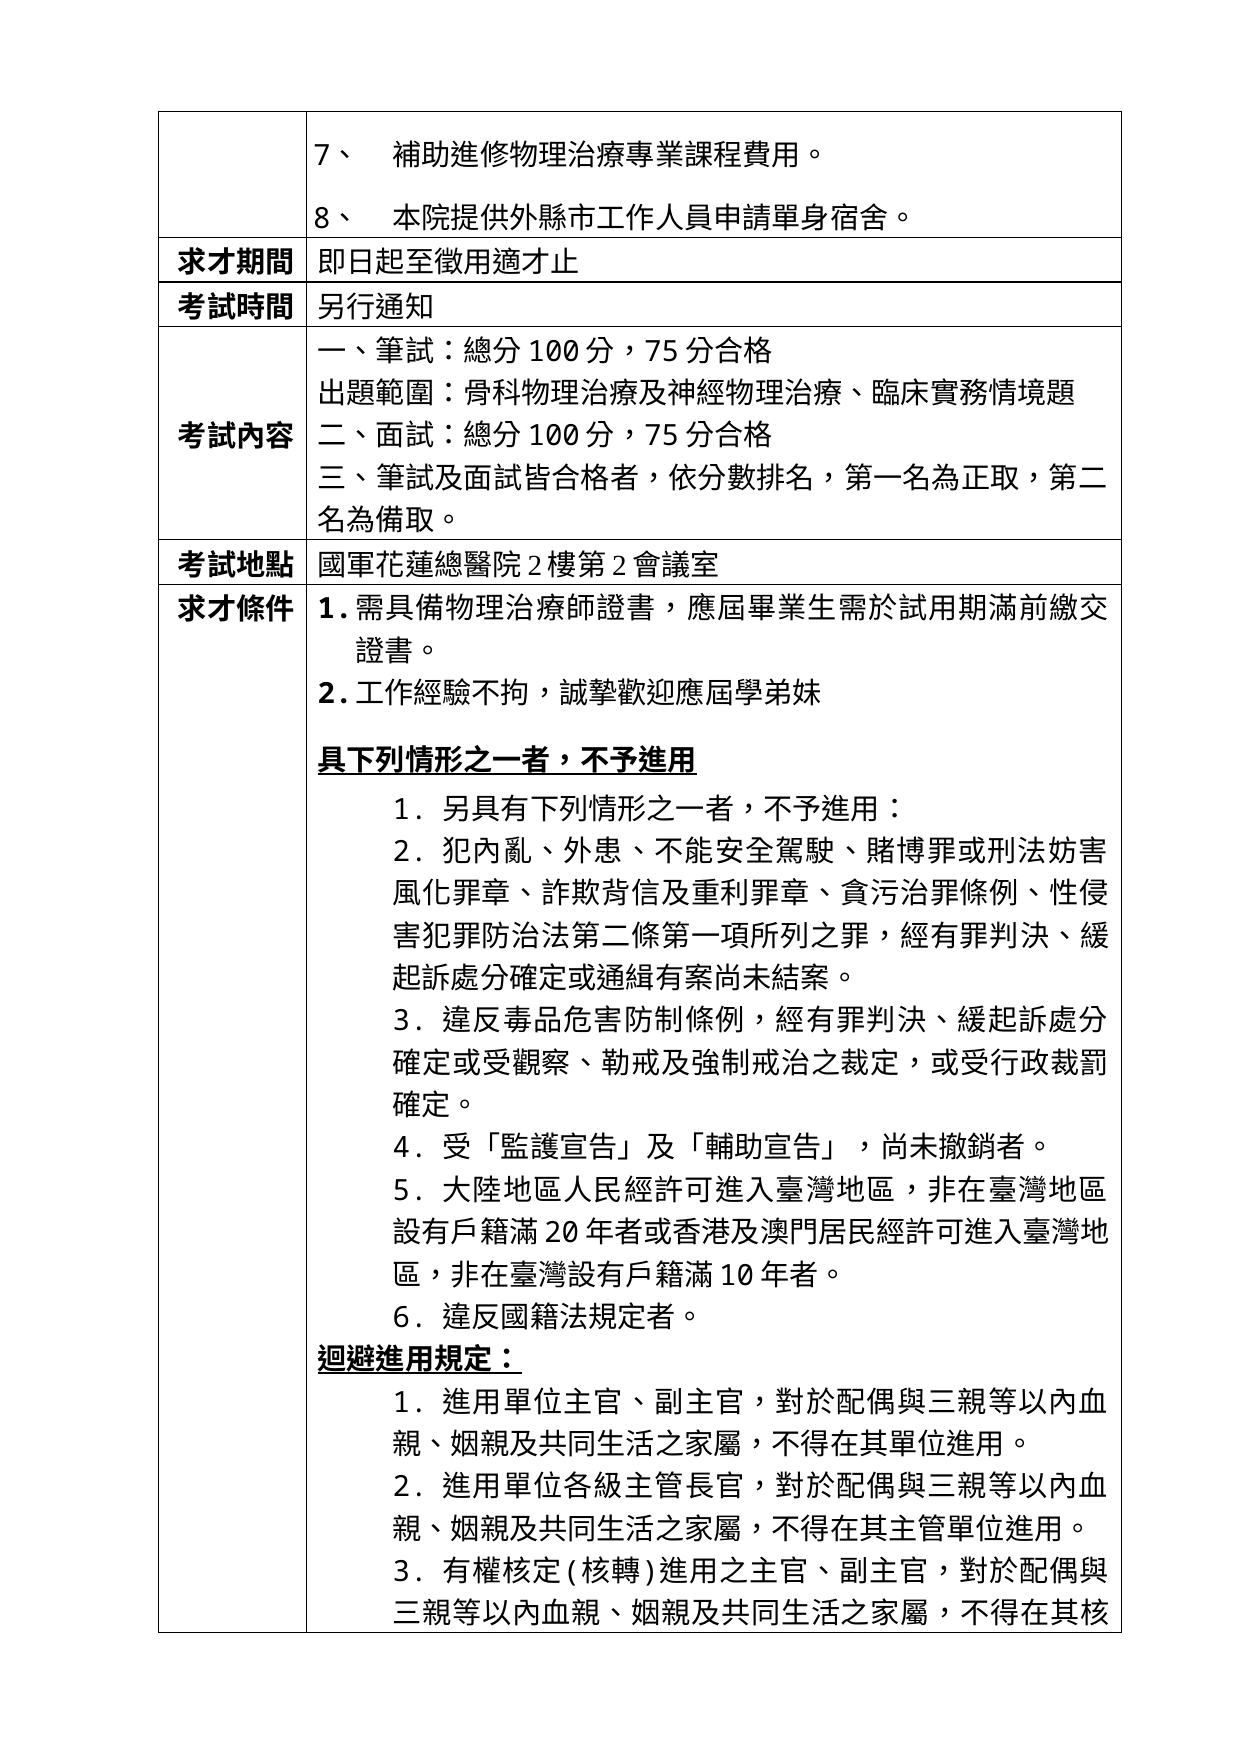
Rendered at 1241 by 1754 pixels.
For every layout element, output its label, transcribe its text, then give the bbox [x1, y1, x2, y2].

table_cell 需具備物理治療師證書，應屆畢業生需於試用期滿前繳交證書。 工作經驗不拘，誠摯歡迎應屆學弟妹 具下列情形之一者，不予進用 另具有下列情形之一者，不予進用： 犯內亂、外患、不能安全駕駛、賭博罪或刑法妨害風化罪章、詐欺背信及重利罪章、貪污治罪條例、性侵害犯罪防治法第二條第一項所列之罪，經有罪判決、緩起訴處分確定或通緝有案尚未結案。 違反毒品危害防制條例，經有罪判決、緩起訴處分確定或受觀察、勒戒及強制戒治之裁定，或受行政裁罰確定。 受「監護宣告」及「輔助宣告」，尚未撤銷者。 大陸地區人民經許可進入臺灣地區，非在臺灣地區設有戶籍滿20年者或香港及澳門居民經許可進入臺灣地區，非在臺灣設有戶籍滿10年者。 違反國籍法規定者。 迴避進用規定： 進用單位主官、副主官，對於配偶與三親等以內血親、姻親及共同生活之家屬，不得在其單位進用。 進用單位各級主管長官，對於配偶與三親等以內血親、姻親及共同生活之家屬，不得在其主管單位進用。 有權核定(核轉)進用之主官、副主官，對於配偶與三親等以內血親、姻親及共同生活之家屬，不得在其核定進用單位進用。 應繳文件：(以下均為影本，請以A4格式依序裝訂俾利審查) 應繳文件： 個人履歷表 最高學歷證件 物理治療師證書 體檢表（需為公立或地區等級以上之醫院，並檢具胸部X光、血液檢驗、B型肝炎、水痘、麻疹、德國麻疹及梅毒之檢驗報告） 刑事紀錄證明書(良民證) 選擇性證明文件： 臨床執業/教師資格/管理職經歷證明 學術研究/競賽經歷/專案計畫證明 注意事項： 意者請將上述資料逕寄花蓮縣新城鄉嘉里村嘉里路163號，國軍花蓮總醫院行政室林貴珠收(請註明應徵職務及聯絡電話，以本院文卷室收迄章為憑)。 參加評選所繳交之個人資料不另退還。 [307, 585, 1121, 1632]
table_cell 考試時間 [159, 283, 306, 326]
table_cell 求才期間 [159, 238, 306, 281]
table_cell 求才條件 [159, 585, 306, 1632]
table_cell 一、筆試：總分100分，75分合格 出題範圍：骨科物理治療及神經物理治療、臨床實務情境題 二、面試：總分100分，75分合格 三、筆試及面試皆合格者，依分數排名，第一名為正取，第二名為備取。 [307, 327, 1121, 539]
table_cell 考試內容 [159, 327, 306, 539]
table_cell 國軍花蓮總醫院2樓第2會議室 [307, 540, 1121, 584]
table_cell 另行通知 [307, 283, 1121, 326]
table_cell [159, 112, 306, 237]
table_cell 月薪：試用期間如無物理治療師證書者以雇二(35,870元)進用，具物理治療師證書者試用期起，以民聘三職等(45,380元)進用。 無物理治療師證書者，需於試用期結束前取得證書並完成職登；完成職登日之次月以民聘三職等(45,380元)進用；如於試用期結束前無法取得物理治療師證書，則不予進用。 享福利金、年終獎金、生日禮金。 符合勞基法投保勞、健保費及勞退金(6%)及假日、補休加班費申請。 依勞基法規定，享特休假及另予休假補助費。 工作期間在本院就醫時以員工身份優惠。 補助進修物理治療專業課程費用。 本院提供外縣市工作人員申請單身宿舍。 [307, 112, 1121, 237]
table_cell 考試地點 [159, 540, 306, 584]
table_cell 即日起至徵用適才止 [307, 238, 1121, 281]
